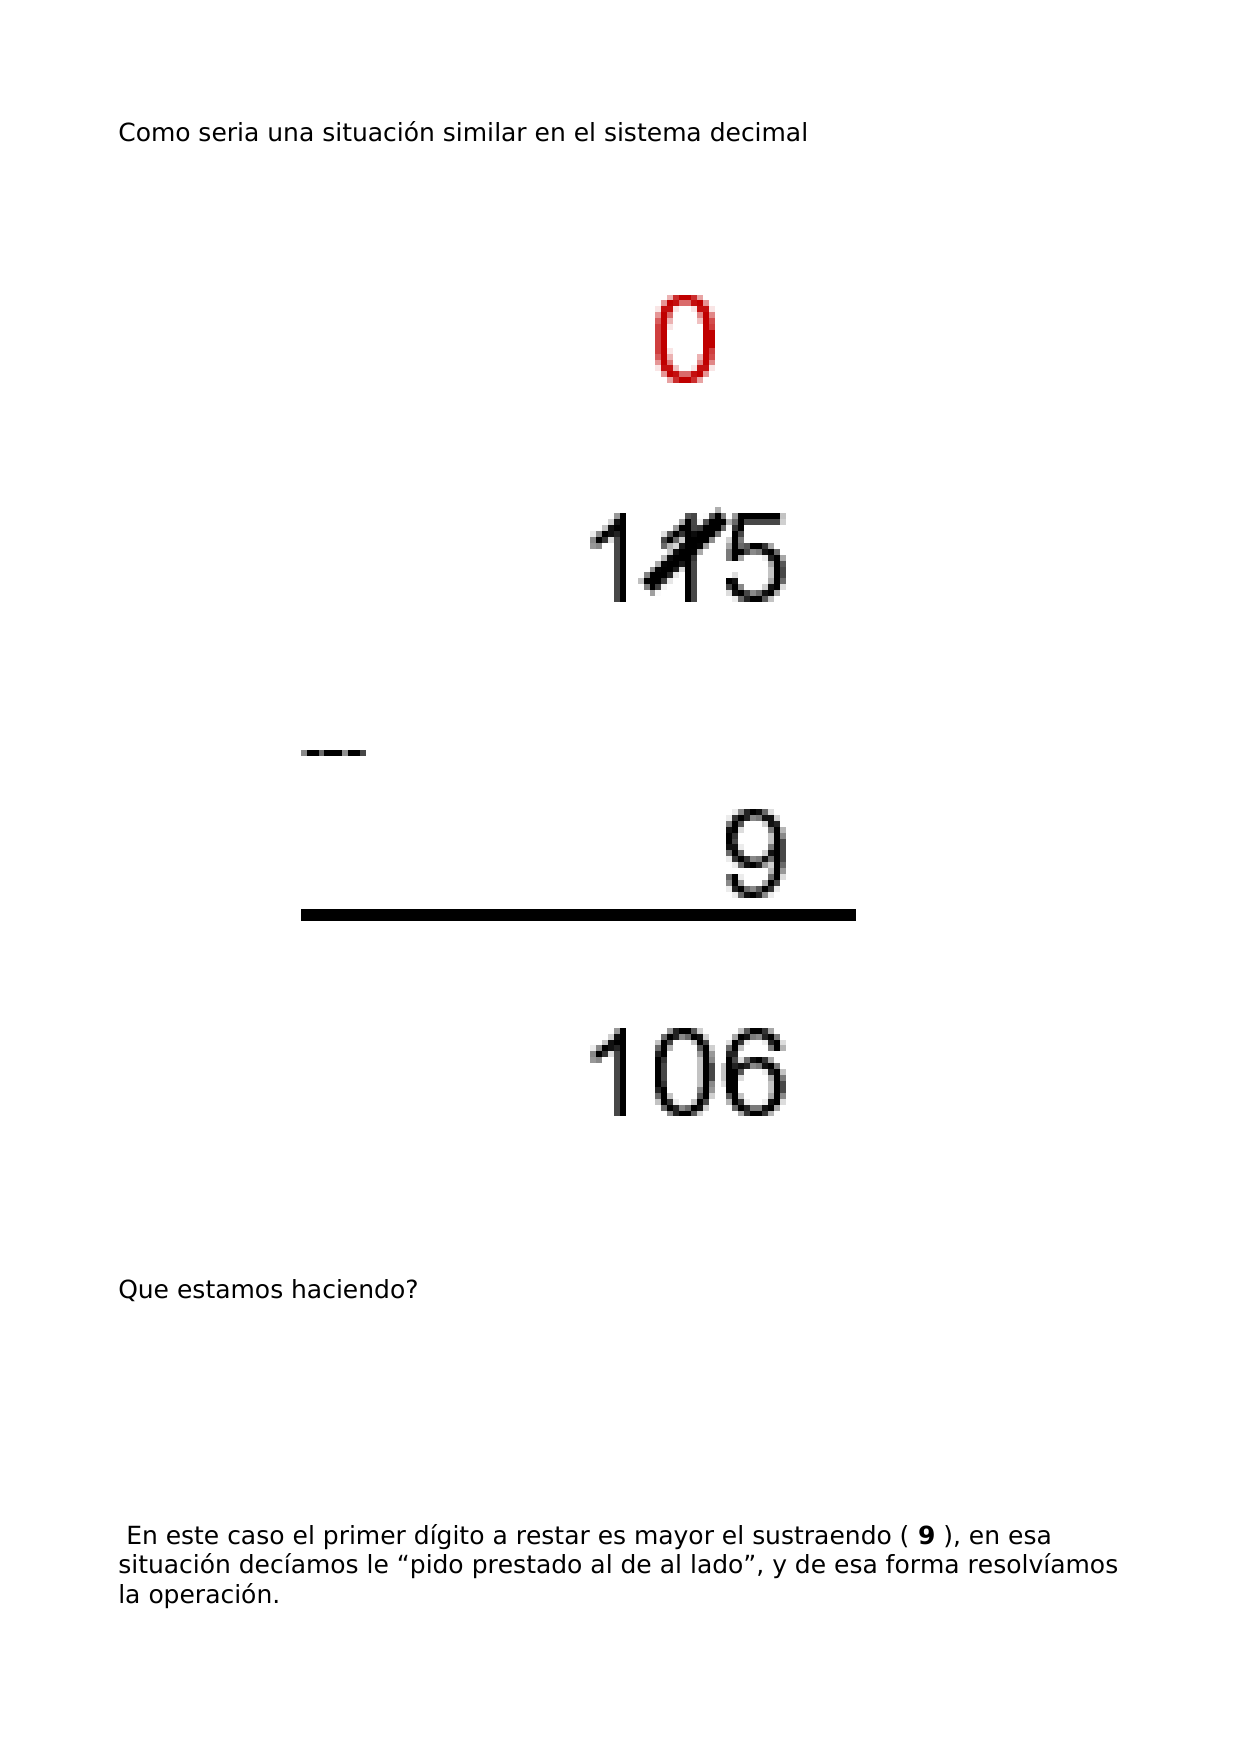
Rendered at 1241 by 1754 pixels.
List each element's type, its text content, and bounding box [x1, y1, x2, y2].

text Que estamos haciendo? [118, 1247, 1122, 1305]
picture [118, 159, 1123, 1247]
text En este caso el primer dígito a restar es mayor el sustraendo ( 9 ), en esa situación decíamos le “pido prestado al de al lado”, y de esa forma resolvíamos la operación. [118, 1317, 1122, 1609]
text Como seria una situación similar en el sistema decimal [118, 118, 1122, 147]
